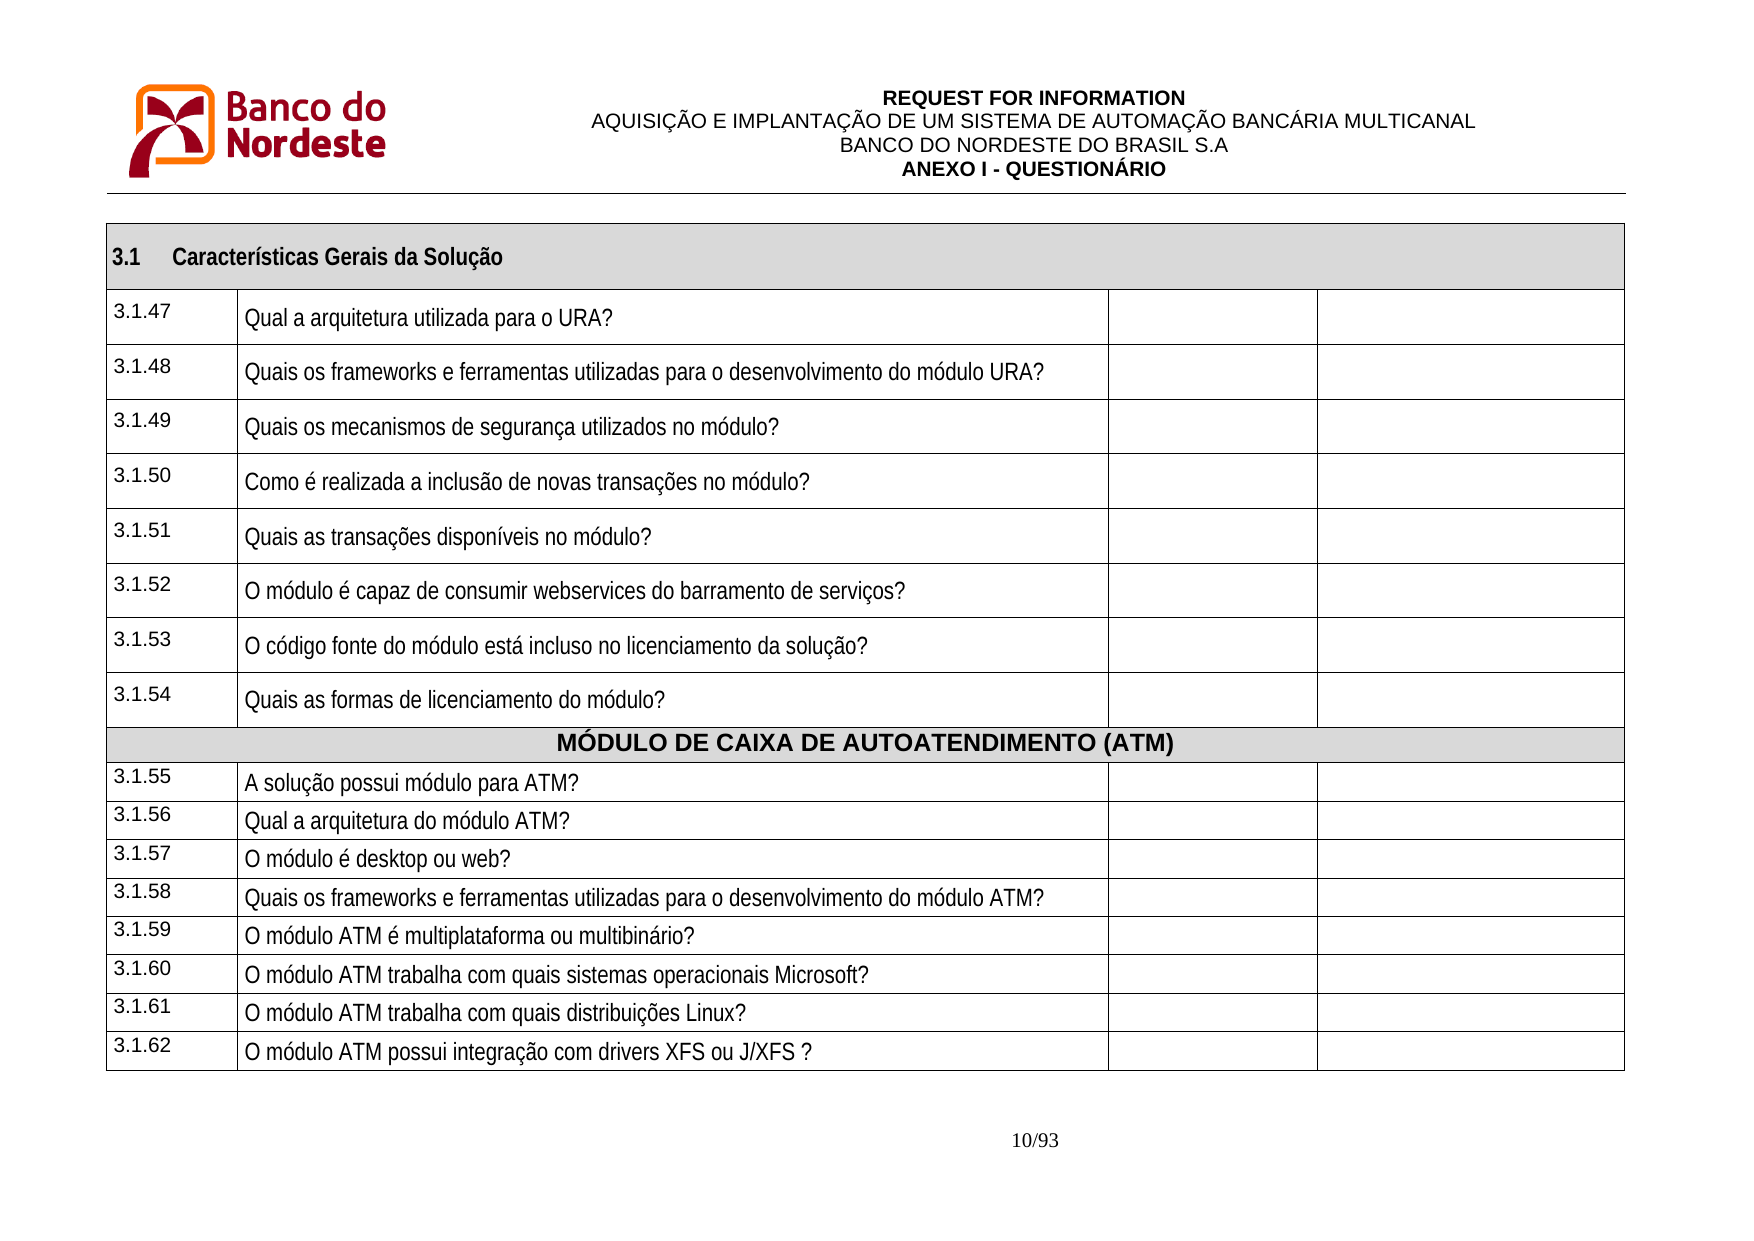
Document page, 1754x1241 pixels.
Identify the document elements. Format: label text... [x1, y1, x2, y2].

table_cell [107, 802, 237, 839]
table_cell Qual a arquitetura do módulo ATM? [238, 802, 1108, 839]
table_cell [107, 345, 237, 398]
table_cell [107, 1032, 237, 1069]
table_cell [1318, 673, 1624, 727]
table_cell [1318, 345, 1624, 398]
table_cell [1318, 509, 1624, 563]
table_cell [1109, 564, 1317, 617]
table_cell [1318, 802, 1624, 839]
table_cell [107, 509, 237, 563]
table_cell [1109, 763, 1317, 801]
table_cell [107, 454, 237, 508]
table_cell [107, 673, 237, 727]
table_cell [107, 400, 237, 453]
table_cell Qual a arquitetura utilizada para o URA? [238, 290, 1108, 344]
table_header Características Gerais da Solução [107, 224, 1624, 289]
table_cell [1318, 290, 1624, 344]
table_cell Como é realizada a inclusão de novas transações no módulo? [238, 454, 1108, 508]
table_cell [1109, 618, 1317, 672]
table_cell [1109, 673, 1317, 727]
table_cell Quais os frameworks e ferramentas utilizadas para o desenvolvimento do módulo ATM? [238, 879, 1108, 916]
table_cell [107, 564, 237, 617]
table_cell [1109, 400, 1317, 453]
table_cell [107, 290, 237, 344]
table_cell [1318, 840, 1624, 877]
table_cell [1318, 564, 1624, 617]
table_cell [1318, 454, 1624, 508]
table_cell Quais os frameworks e ferramentas utilizadas para o desenvolvimento do módulo URA? [238, 345, 1108, 398]
table_cell [107, 917, 237, 954]
table_cell O módulo ATM trabalha com quais sistemas operacionais Microsoft? [238, 955, 1108, 993]
table_cell MÓDULO DE CAIXA DE AUTOATENDIMENTO (ATM) [107, 728, 1624, 762]
table_cell [1109, 879, 1317, 916]
table_cell [1109, 994, 1317, 1031]
table_cell [1318, 955, 1624, 993]
table_cell A solução possui módulo para ATM? [238, 763, 1108, 801]
table_cell [107, 994, 237, 1031]
table_cell [1109, 454, 1317, 508]
table_cell [1109, 955, 1317, 993]
table_cell [1318, 763, 1624, 801]
table_cell [1318, 994, 1624, 1031]
table_cell [1318, 1032, 1624, 1069]
table_cell [107, 840, 237, 877]
table_cell Quais os mecanismos de segurança utilizados no módulo? [238, 400, 1108, 453]
table_cell [1109, 840, 1317, 877]
table_cell O código fonte do módulo está incluso no licenciamento da solução? [238, 618, 1108, 672]
table_cell [1318, 879, 1624, 916]
table_cell [1109, 290, 1317, 344]
table_cell O módulo é capaz de consumir webservices do barramento de serviços? [238, 564, 1108, 617]
table_cell [107, 955, 237, 993]
table_cell [1109, 1032, 1317, 1069]
table_cell [107, 618, 237, 672]
table_cell O módulo ATM possui integração com drivers XFS ou J/XFS ? [238, 1032, 1108, 1069]
table_cell [107, 879, 237, 916]
table_cell [1109, 345, 1317, 398]
table_cell [1109, 802, 1317, 839]
table_cell Quais as transações disponíveis no módulo? [238, 509, 1108, 563]
table_cell O módulo ATM é multiplataforma ou multibinário? [238, 917, 1108, 954]
table_cell [1318, 400, 1624, 453]
table_cell O módulo é desktop ou web? [238, 840, 1108, 877]
table_cell [1109, 509, 1317, 563]
table_cell [1318, 618, 1624, 672]
table_cell [1318, 917, 1624, 954]
table_cell Quais as formas de licenciamento do módulo? [238, 673, 1108, 727]
table_cell [1109, 917, 1317, 954]
table_cell [107, 763, 237, 801]
table_cell O módulo ATM trabalha com quais distribuições Linux? [238, 994, 1108, 1031]
